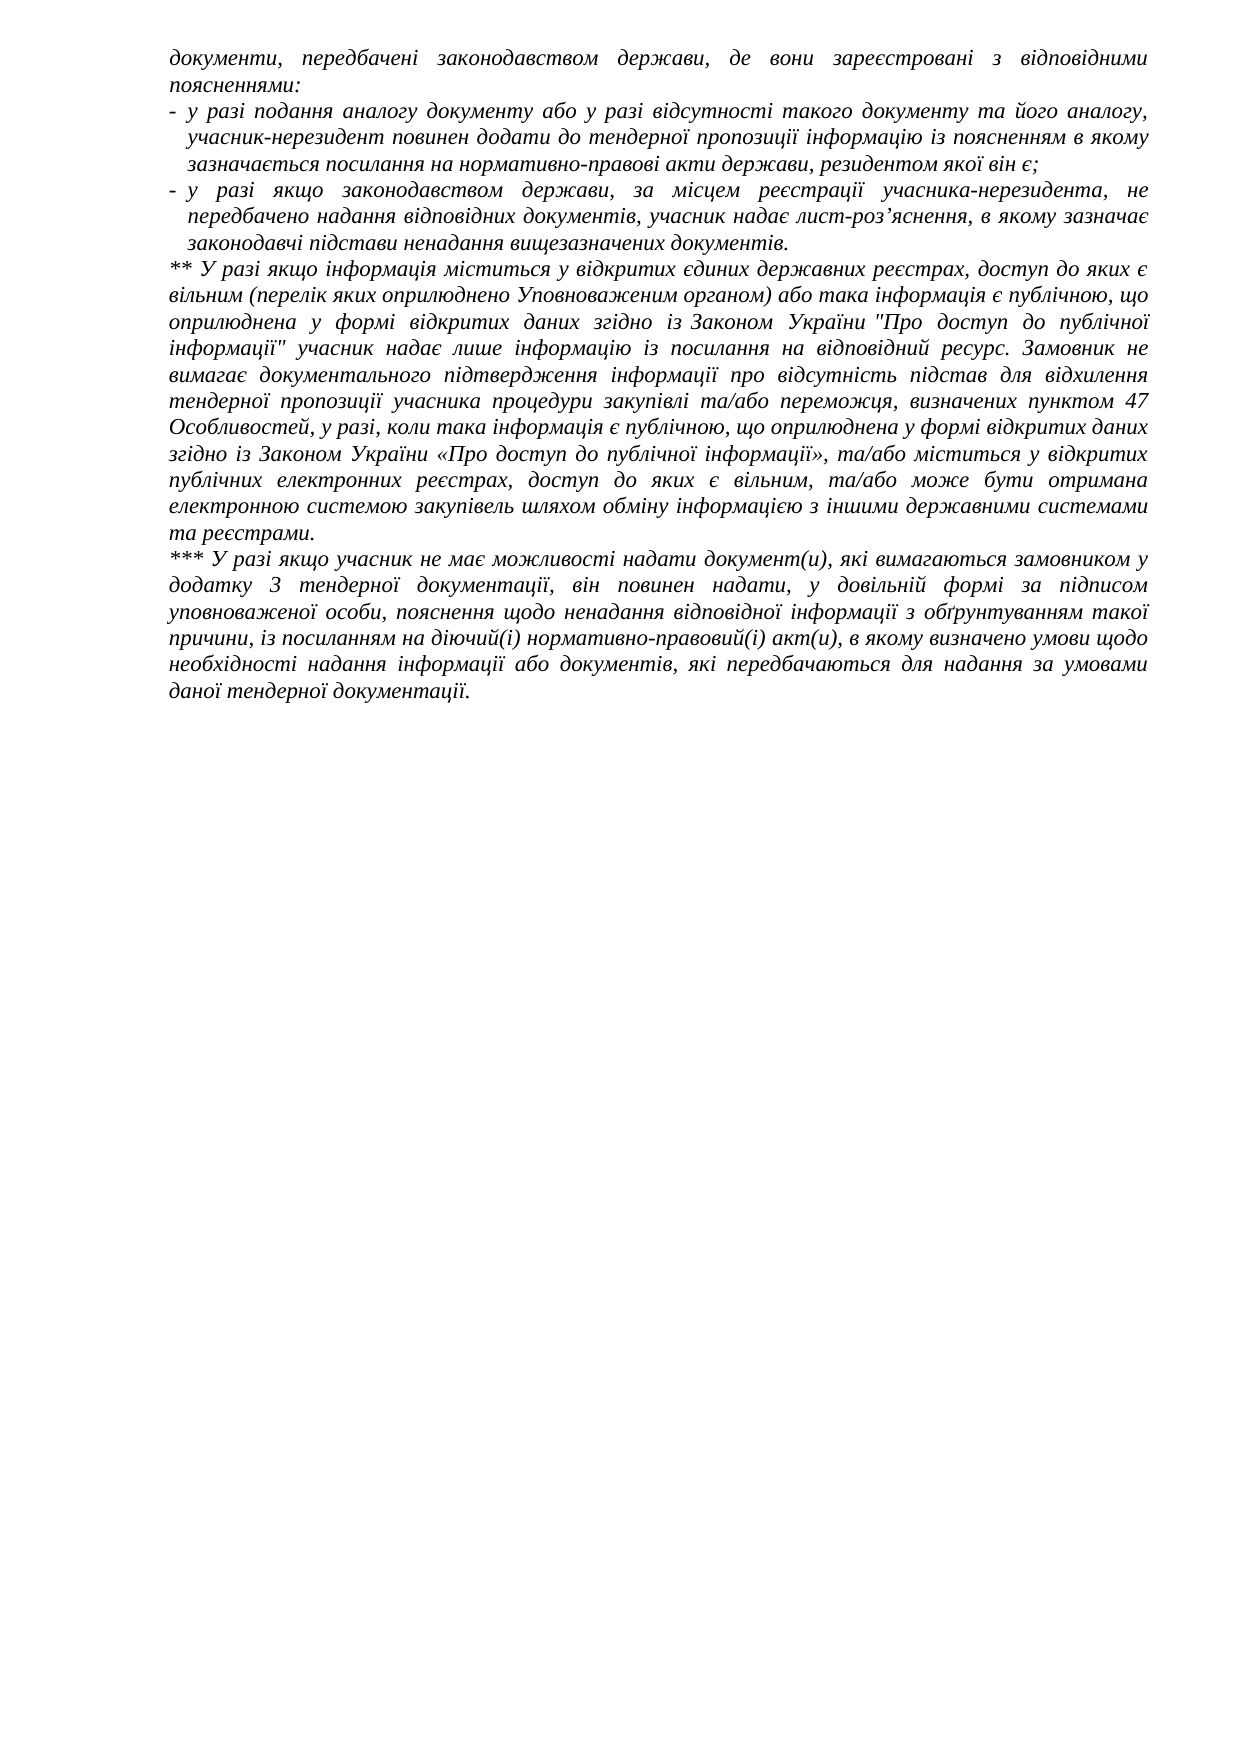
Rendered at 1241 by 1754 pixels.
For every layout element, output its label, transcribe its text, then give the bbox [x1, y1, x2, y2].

list у разі подання аналогу документу або у разі відсутності такого документу та його аналогу, учасник-нерезидент повинен додати до тендерної пропозиції інформацію із поясненням в якому зазначається посилання на нормативно-правові акти держави, резидентом якої він є; [169, 97, 1152, 176]
list ** У разі якщо інформація міститься у відкритих єдиних державних реєстрах, доступ до яких є вільним (перелік яких оприлюднено Уповноваженим органом) або така інформація є публічною, що оприлюднена у формі відкритих даних згідно із Законом України "Про доступ до публічної інформації" учасник надає лише інформацію із посилання на відповідний ресурс. Замовник не вимагає документального підтвердження інформації про відсутність підстав для відхилення тендерної пропозиції учасника процедури закупівлі та/або переможця, визначених пунктом 47 Особливостей, у разі, коли така інформація є публічною, що оприлюднена у формі відкритих даних згідно із Законом України «Про доступ до публічної інформації», та/або міститься у відкритих публічних електронних реєстрах, доступ до яких є вільним, та/або може бути отримана електронною системою закупівель шляхом обміну інформацією з іншими державними системами та реєстрами. [131, 255, 1152, 545]
list у разі якщо законодавством держави, за місцем реєстрації учасника-нерезидента, не передбачено надання відповідних документів, учасник надає лист-роз’яснення, в якому зазначає законодавчі підстави ненадання вищезазначених документів. [169, 176, 1152, 255]
list документи, передбачені законодавством держави, де вони зареєстровані з відповідними поясненнями: [132, 44, 1152, 97]
list *** У разі якщо учасник не має можливості надати документ(и), які вимагаються замовником у додатку 3 тендерної документації, він повинен надати, у довільній формі за підписом уповноваженої особи, пояснення щодо ненадання відповідної інформації з обґрунтуванням такої причини, із посиланням на діючий(і) нормативно-правовий(і) акт(и), в якому визначено умови щодо необхідності надання інформації або документів, які передбачаються для надання за умовами даної тендерної документації. [131, 545, 1152, 703]
